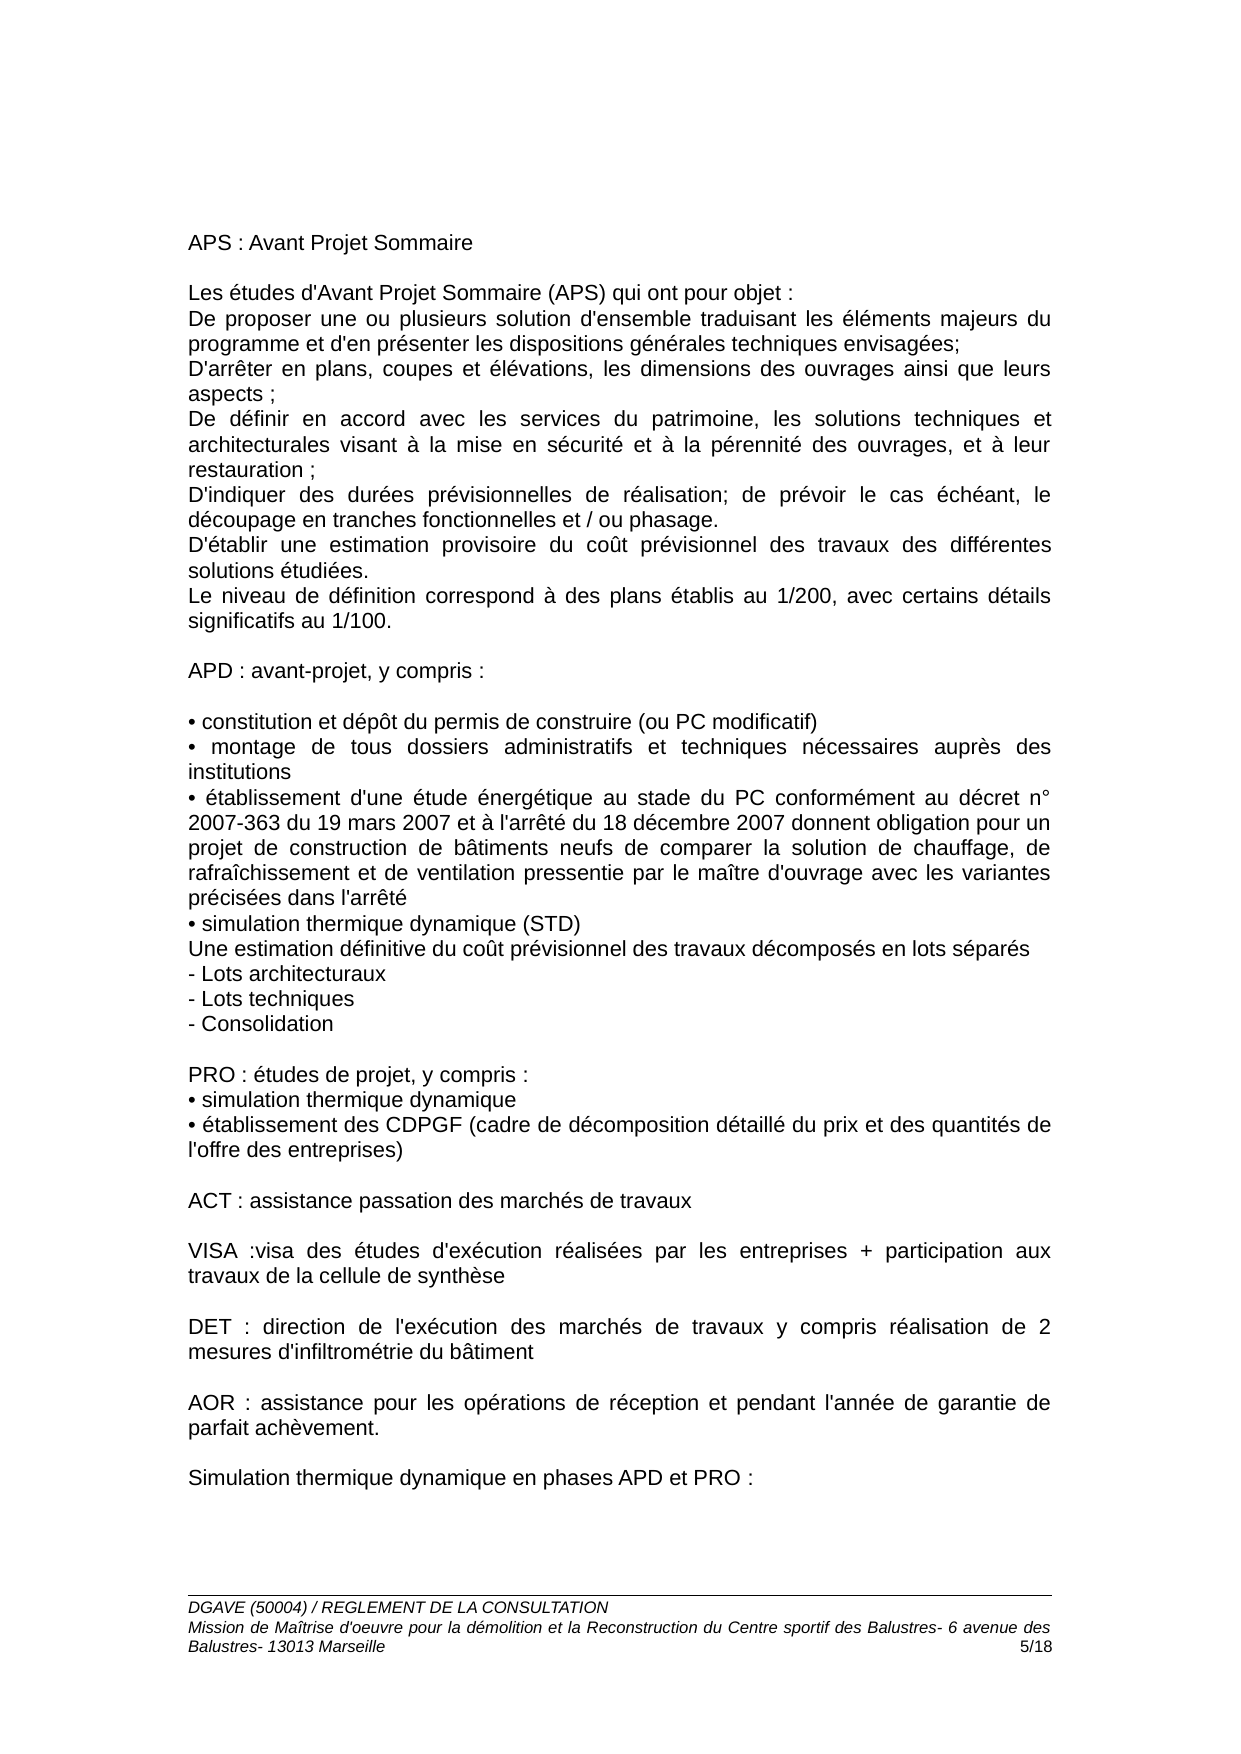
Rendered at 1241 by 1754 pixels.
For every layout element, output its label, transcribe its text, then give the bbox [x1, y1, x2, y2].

text - Lots techniques [188, 986, 1052, 1011]
text Le niveau de définition correspond à des plans établis au 1/200, avec certains détails significatifs au 1/100. [188, 583, 1052, 633]
text De définir en accord avec les services du patrimoine, les solutions techniques et architecturales visant à la mise en sécurité et à la pérennité des ouvrages, et à leur restauration ; [188, 406, 1052, 482]
text D'arrêter en plans, coupes et élévations, les dimensions des ouvrages ainsi que leurs aspects ; [188, 356, 1052, 406]
text APS : Avant Projet Sommaire [188, 230, 1052, 255]
text PRO : études de projet, y compris : [188, 1062, 1052, 1087]
text - Lots architecturaux [188, 961, 1052, 986]
text • simulation thermique dynamique (STD) [188, 910, 1052, 936]
text AOR : assistance pour les opérations de réception et pendant l'année de garantie de parfait achèvement. [188, 1389, 1052, 1440]
text - Consolidation [188, 1011, 1052, 1036]
text D'indiquer des durées prévisionnelles de réalisation; de prévoir le cas échéant, le découpage en tranches fonctionnelles et / ou phasage. [188, 482, 1052, 532]
text • établissement d'une étude énergétique au stade du PC conformément au décret n° 2007-363 du 19 mars 2007 et à l'arrêté du 18 décembre 2007 donnent obligation pour un projet de construction de bâtiments neufs de comparer la solution de chauffage, de rafraîchissement et de ventilation pressentie par le maître d'ouvrage avec les variantes précisées dans l'arrêté [188, 784, 1052, 910]
text ACT : assistance passation des marchés de travaux [188, 1188, 1052, 1213]
text • établissement des CDPGF (cadre de décomposition détaillé du prix et des quantités de l'offre des entreprises) [188, 1112, 1052, 1162]
text • constitution et dépôt du permis de construire (ou PC modificatif) [188, 709, 1052, 734]
text De proposer une ou plusieurs solution d'ensemble traduisant les éléments majeurs du programme et d'en présenter les dispositions générales techniques envisagées; [188, 305, 1052, 356]
text VISA :visa des études d'exécution réalisées par les entreprises + participation aux travaux de la cellule de synthèse [188, 1238, 1052, 1288]
text APD : avant-projet, y compris : [188, 658, 1052, 683]
text D'établir une estimation provisoire du coût prévisionnel des travaux des différentes solutions étudiées. [188, 532, 1052, 583]
text DET : direction de l'exécution des marchés de travaux y compris réalisation de 2 mesures d'infiltrométrie du bâtiment [188, 1314, 1052, 1364]
text Les études d'Avant Projet Sommaire (APS) qui ont pour objet : [188, 280, 1052, 305]
text • simulation thermique dynamique [188, 1087, 1052, 1112]
text • montage de tous dossiers administratifs et techniques nécessaires auprès des institutions [188, 734, 1052, 784]
text Simulation thermique dynamique en phases APD et PRO : [188, 1465, 1052, 1490]
text Une estimation définitive du coût prévisionnel des travaux décomposés en lots séparés [188, 936, 1052, 961]
